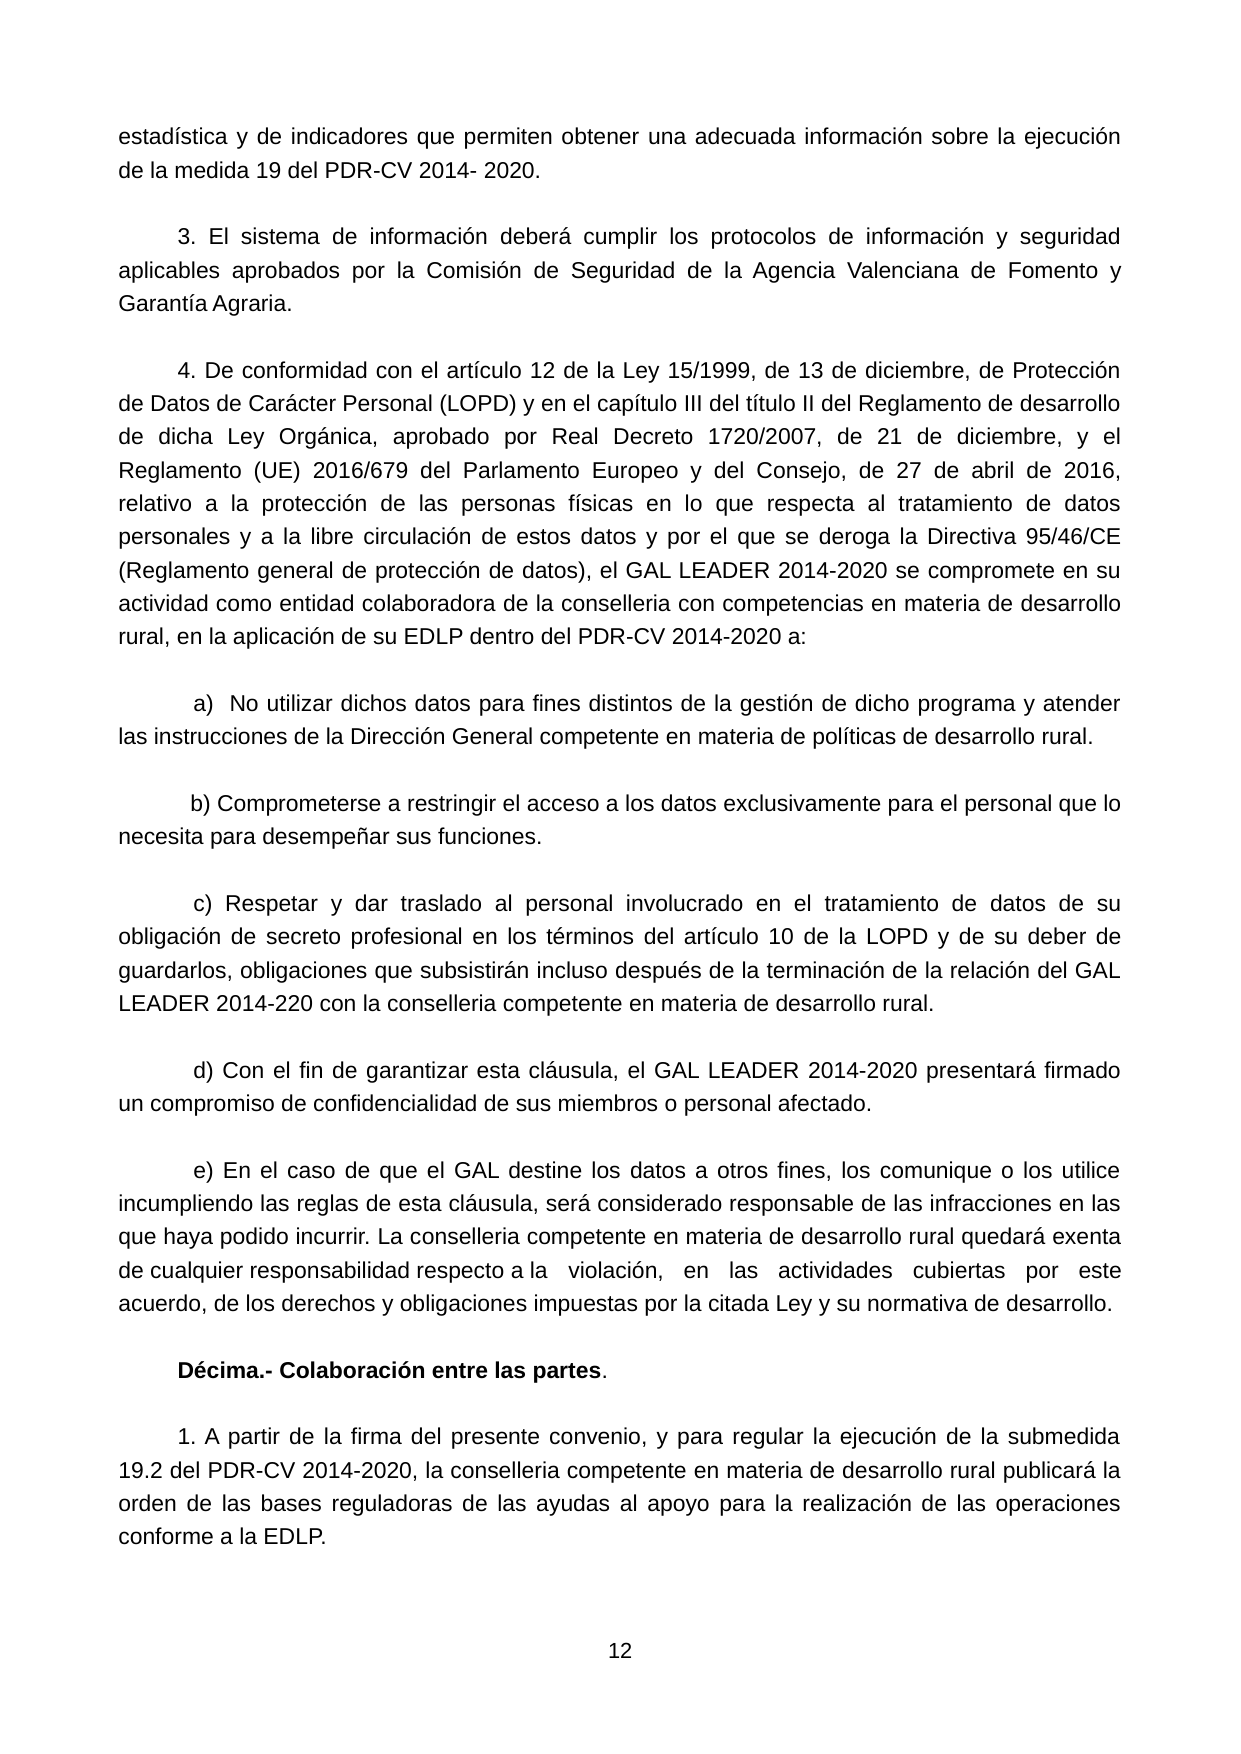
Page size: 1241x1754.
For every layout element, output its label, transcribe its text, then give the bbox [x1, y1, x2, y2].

text a) No utilizar dichos datos para fines distintos de la gestión de dicho programa y atender las instrucciones de la Dirección General competente en materia de políticas de desarrollo rural. [118, 685, 1122, 751]
text 1. A partir de la firma del presente convenio, y para regular la ejecución de la submedida 19.2 del PDR-CV 2014-2020, la conselleria competente en materia de desarrollo rural publicará la orden de las bases reguladoras de las ayudas al apoyo para la realización de las operaciones conforme a la EDLP. [118, 1418, 1122, 1551]
text e) En el caso de que el GAL destine los datos a otros fines, los comunique o los utilice incumpliendo las reglas de esta cláusula, será considerado responsable de las infracciones en las que haya podido incurrir. La conselleria competente en materia de desarrollo rural quedará exenta de cualquier responsabilidad respecto a la violación, en las actividades cubiertas por este acuerdo, de los derechos y obligaciones impuestas por la citada Ley y su normativa de desarrollo. [118, 1151, 1122, 1318]
text 3. El sistema de información deberá cumplir los protocolos de información y seguridad aplicables aprobados por la Comisión de Seguridad de la Agencia Valenciana de Fomento y Garantía Agraria. [118, 218, 1122, 318]
text b) Comprometerse a restringir el acceso a los datos exclusivamente para el personal que lo necesita para desempeñar sus funciones. [118, 785, 1122, 851]
text Décima.- Colaboración entre las partes. [118, 1351, 1122, 1385]
text d) Con el fin de garantizar esta cláusula, el GAL LEADER 2014-2020 presentará firmado un compromiso de confidencialidad de sus miembros o personal afectado. [118, 1051, 1122, 1118]
text 4. De conformidad con el artículo 12 de la Ley 15/1999, de 13 de diciembre, de Protección de Datos de Carácter Personal (LOPD) y en el capítulo III del título II del Reglamento de desarrollo de dicha Ley Orgánica, aprobado por Real Decreto 1720/2007, de 21 de diciembre, y el Reglamento (UE) 2016/679 del Parlamento Europeo y del Consejo, de 27 de abril de 2016, relativo a la protección de las personas físicas en lo que respecta al tratamiento de datos personales y a la libre circulación de estos datos y por el que se deroga la Directiva 95/46/CE (Reglamento general de protección de datos), el GAL LEADER 2014-2020 se compromete en su actividad como entidad colaboradora de la conselleria con competencias en materia de desarrollo rural, en la aplicación de su EDLP dentro del PDR-CV 2014-2020 a: [118, 351, 1122, 651]
text c) Respetar y dar traslado al personal involucrado en el tratamiento de datos de su obligación de secreto profesional en los términos del artículo 10 de la LOPD y de su deber de guardarlos, obligaciones que subsistirán incluso después de la terminación de la relación del GAL LEADER 2014-220 con la conselleria competente en materia de desarrollo rural. [118, 885, 1122, 1018]
text estadística y de indicadores que permiten obtener una adecuada información sobre la ejecución de la medida 19 del PDR-CV 2014- 2020. [118, 118, 1122, 185]
